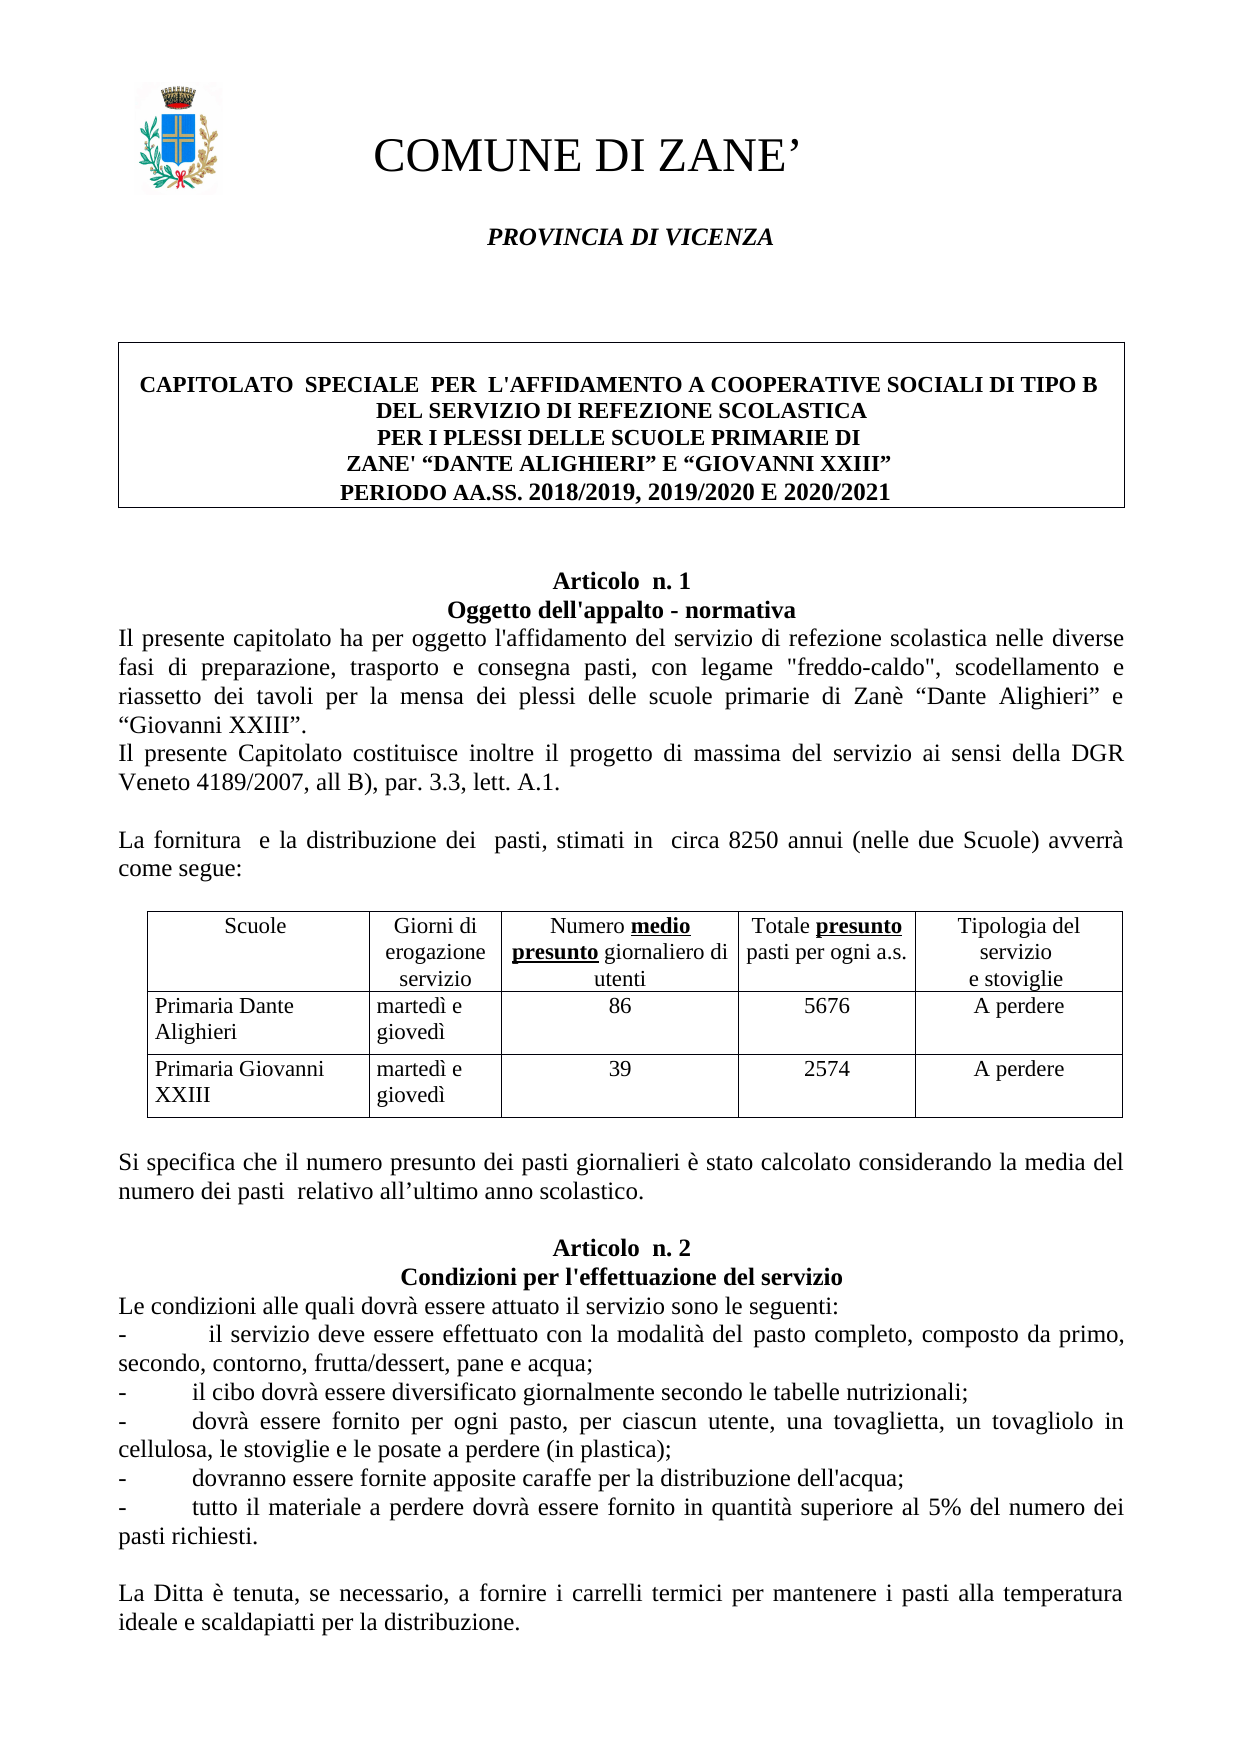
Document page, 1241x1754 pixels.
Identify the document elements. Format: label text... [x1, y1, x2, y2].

table_cell 5676 [739, 992, 915, 1054]
table_cell Primaria Giovanni XXIII [148, 1055, 369, 1117]
text La Ditta è tenuta, se necessario, a fornire i carrelli termici per mantenere i pasti alla temperatura ideale e scaldapiatti per la distribuzione. [118, 1578, 1125, 1636]
subtitle PERIODO AA.SS. 2018/2019, 2019/2020 E 2020/2021 [119, 473, 1124, 507]
subtitle PER I PLESSI DELLE SCUOLE PRIMARIE DI [119, 421, 1124, 447]
text - dovranno essere fornite apposite caraffe per la distribuzione dell'acqua; [118, 1463, 1125, 1492]
subtitle DEL SERVIZIO DI REFEZIONE SCOLASTICA [119, 394, 1124, 421]
text Articolo n. 1 [118, 566, 1125, 595]
table_header Totale presunto pasti per ogni a.s. [739, 912, 915, 991]
text Condizioni per l'effettuazione del servizio [118, 1262, 1125, 1291]
table_cell 39 [502, 1055, 738, 1117]
picture [134, 82, 223, 195]
text Si specifica che il numero presunto dei pasti giornalieri è stato calcolato considerando la media del numero dei pasti relativo all’ultimo anno scolastico. [118, 1147, 1125, 1204]
text La fornitura e la distribuzione dei pasti, stimati in circa 8250 annui (nelle due Scuole) avverrà come segue: [118, 825, 1125, 882]
table_cell 86 [502, 992, 738, 1054]
text Il presente Capitolato costituisce inoltre il progetto di massima del servizio ai sensi della DGR Veneto 4189/2007, all B), par. 3.3, lett. A.1. [118, 738, 1125, 796]
text Il presente capitolato ha per oggetto l'affidamento del servizio di refezione scolastica nelle diverse fasi di preparazione, trasporto e consegna pasti, con legame "freddo-caldo", scodellamento e riassetto dei tavoli per la mensa dei plessi delle scuole primarie di Zanè “Dante Alighieri” e “Giovanni XXIII”. [118, 623, 1125, 738]
table_header Scuole [148, 912, 369, 991]
table_cell A perdere [916, 992, 1122, 1054]
subtitle ZANE' “DANTE ALIGHIERI” E “GIOVANNI XXIII” [119, 447, 1124, 473]
table_header Numero medio presunto giornaliero di utenti [502, 912, 738, 991]
table_cell martedì e giovedì [370, 1055, 501, 1117]
text Articolo n. 2 [118, 1233, 1125, 1262]
table_header Tipologia del servizio e stoviglie [916, 912, 1122, 991]
table_header Giorni di erogazione servizio [370, 912, 501, 991]
text - tutto il materiale a perdere dovrà essere fornito in quantità superiore al 5% del numero dei pasti richiesti. [118, 1492, 1125, 1549]
subtitle CAPITOLATO SPECIALE PER L'AFFIDAMENTO A COOPERATIVE SOCIALI DI TIPO B [119, 368, 1124, 394]
text - il cibo dovrà essere diversificato giornalmente secondo le tabelle nutrizionali; [118, 1377, 1125, 1406]
table_cell Primaria Dante Alighieri [148, 992, 369, 1054]
text Oggetto dell'appalto - normativa [118, 595, 1125, 623]
text - dovrà essere fornito per ogni pasto, per ciascun utente, una tovaglietta, un tovagliolo in cellulosa, le stoviglie e le posate a perdere (in plastica); [118, 1406, 1125, 1463]
table_cell A perdere [916, 1055, 1122, 1117]
text - il servizio deve essere effettuato con la modalità del pasto completo, composto da primo, secondo, contorno, frutta/dessert, pane e acqua; [118, 1319, 1125, 1377]
text Le condizioni alle quali dovrà essere attuato il servizio sono le seguenti: [118, 1291, 1125, 1319]
table_cell 2574 [739, 1055, 915, 1117]
table_cell martedì e giovedì [370, 992, 501, 1054]
